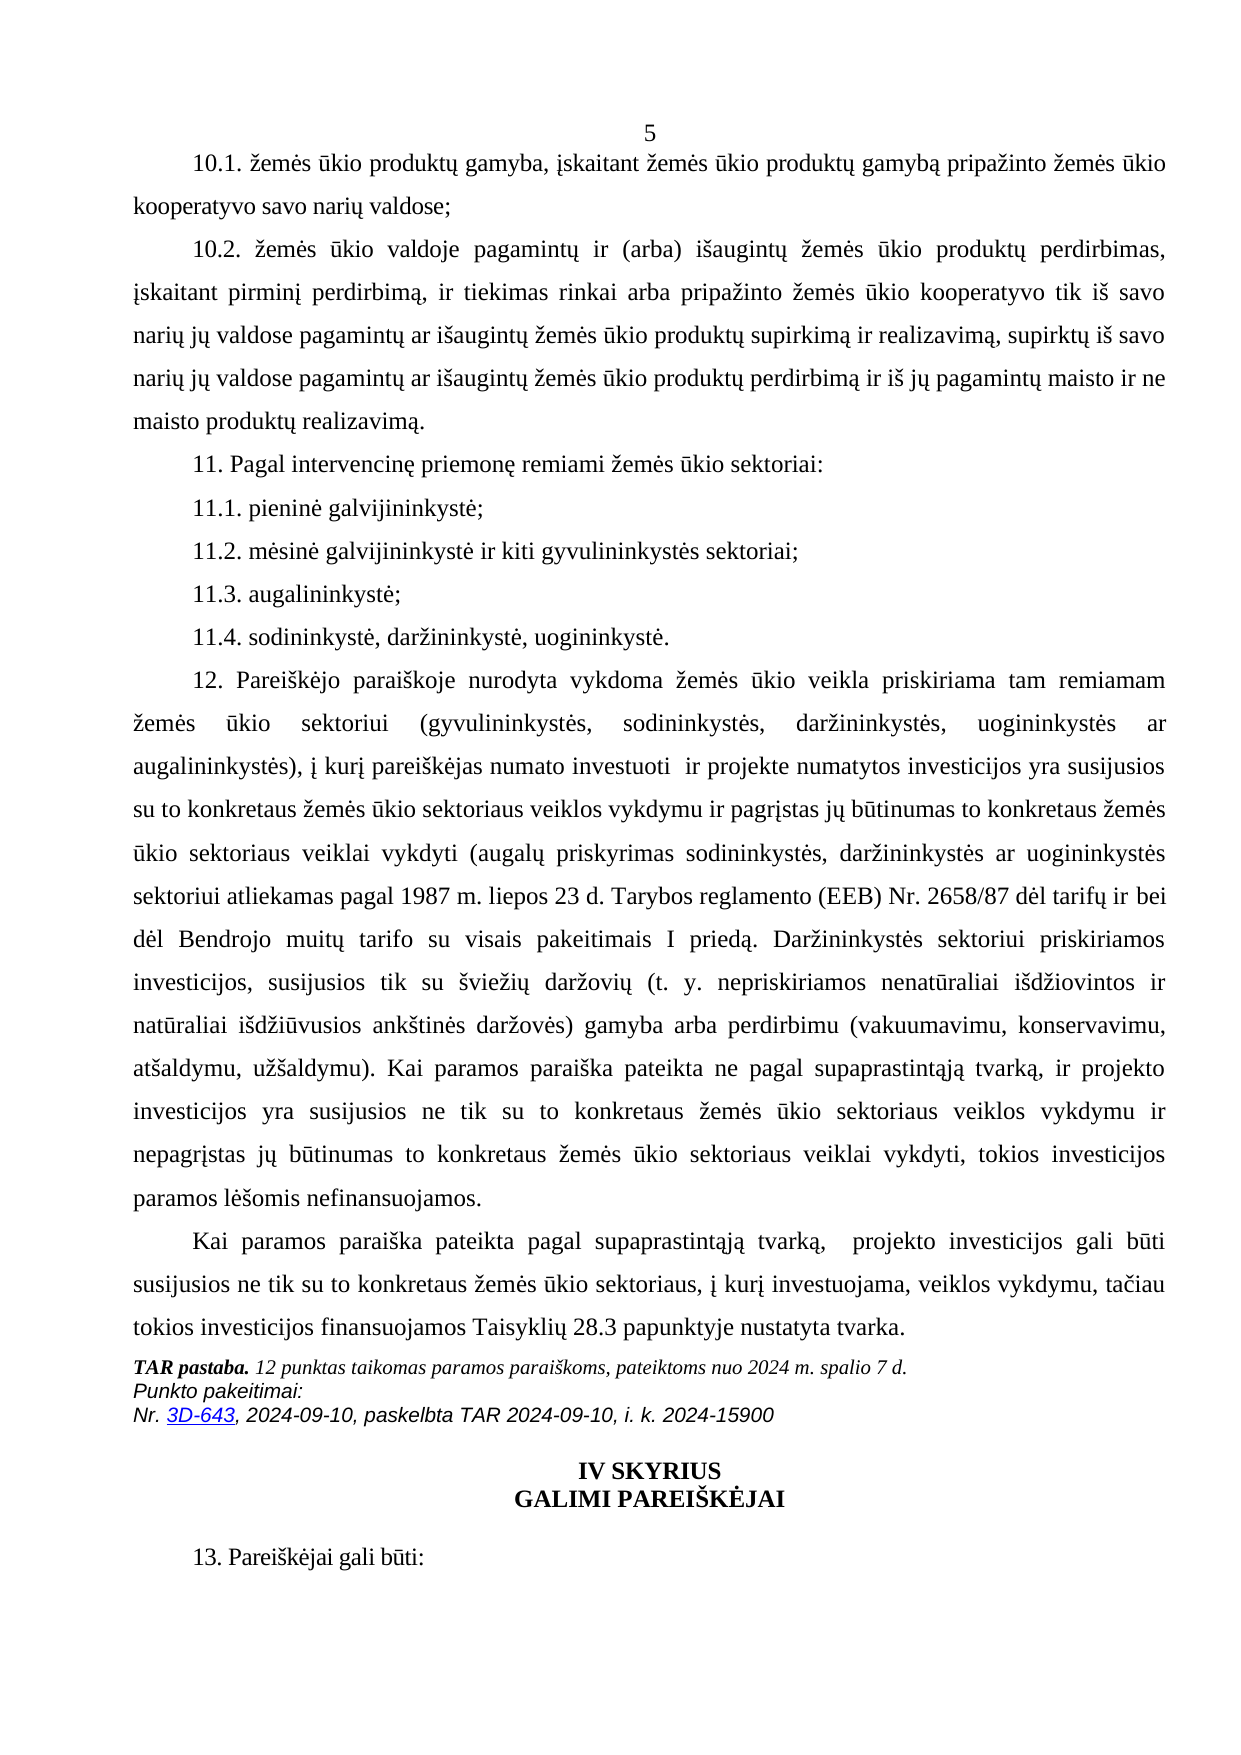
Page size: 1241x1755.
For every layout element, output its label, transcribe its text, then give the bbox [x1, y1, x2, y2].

text 11. Pagal intervencinę priemonę remiami žemės ūkio sektoriai: [133, 449, 1166, 478]
text 11.2. mėsinė galvijininkystė ir kiti gyvulininkystės sektoriai; [133, 536, 1166, 564]
text 10.1. žemės ūkio produktų gamyba, įskaitant žemės ūkio produktų gamybą pripažinto žemės ūkio kooperatyvo savo narių valdose; [133, 148, 1166, 219]
text TAR pastaba. 12 punktas taikomas paramos paraiškoms, pateiktoms nuo 2024 m. spalio 7 d. [133, 1355, 1166, 1379]
text GALIMI PAREIŠKĖJAI [133, 1484, 1166, 1513]
text 11.3. augalininkystė; [133, 579, 1166, 608]
text 13. Pareiškėjai gali būti: [133, 1542, 1166, 1571]
text 12. Pareiškėjo paraiškoje nurodyta vykdoma žemės ūkio veikla priskiriama tam remiamam žemės ūkio sektoriui (gyvulininkystės, sodininkystės, daržininkystės, uogininkystės ar augalininkystės), į kurį pareiškėjas numato investuoti ir projekte numatytos investicijos yra susijusios su to konkretaus žemės ūkio sektoriaus veiklos vykdymu ir pagrįstas jų būtinumas to konkretaus žemės ūkio sektoriaus veiklai vykdyti (augalų priskyrimas sodininkystės, daržininkystės ar uogininkystės sektoriui atliekamas pagal 1987 m. liepos 23 d. Tarybos reglamento (EEB) Nr. 2658/87 dėl tarifų ir bei dėl Bendrojo muitų tarifo su visais pakeitimais I priedą. Daržininkystės sektoriui priskiriamos investicijos, susijusios tik su šviežių daržovių (t. y. nepriskiriamos nenatūraliai išdžiovintos ir natūraliai išdžiūvusios ankštinės daržovės) gamyba arba perdirbimu (vakuumavimu, konservavimu, atšaldymu, užšaldymu). Kai paramos paraiška pateikta ne pagal supaprastintąją tvarką, ir projekto investicijos yra susijusios ne tik su to konkretaus žemės ūkio sektoriaus veiklos vykdymu ir nepagrįstas jų būtinumas to konkretaus žemės ūkio sektoriaus veiklai vykdyti, tokios investicijos paramos lėšomis nefinansuojamos. [133, 665, 1166, 1211]
text Nr. 3D-643, 2024-09-10, paskelbta TAR 2024-09-10, i. k. 2024-15900 [133, 1403, 1166, 1427]
text Punkto pakeitimai: [133, 1379, 1166, 1403]
text IV SKYRIUS [133, 1456, 1166, 1484]
text 10.2. žemės ūkio valdoje pagamintų ir (arba) išaugintų žemės ūkio produktų perdirbimas, įskaitant pirminį perdirbimą, ir tiekimas rinkai arba pripažinto žemės ūkio kooperatyvo tik iš savo narių jų valdose pagamintų ar išaugintų žemės ūkio produktų supirkimą ir realizavimą, supirktų iš savo narių jų valdose pagamintų ar išaugintų žemės ūkio produktų perdirbimą ir iš jų pagamintų maisto ir ne maisto produktų realizavimą. [133, 234, 1166, 435]
text Kai paramos paraiška pateikta pagal supaprastintąją tvarką, projekto investicijos gali būti susijusios ne tik su to konkretaus žemės ūkio sektoriaus, į kurį investuojama, veiklos vykdymu, tačiau tokios investicijos finansuojamos Taisyklių 28.3 papunktyje nustatyta tvarka. [133, 1226, 1166, 1341]
text 11.4. sodininkystė, daržininkystė, uogininkystė. [133, 622, 1166, 651]
text 11.1. pieninė galvijininkystė; [133, 493, 1166, 521]
